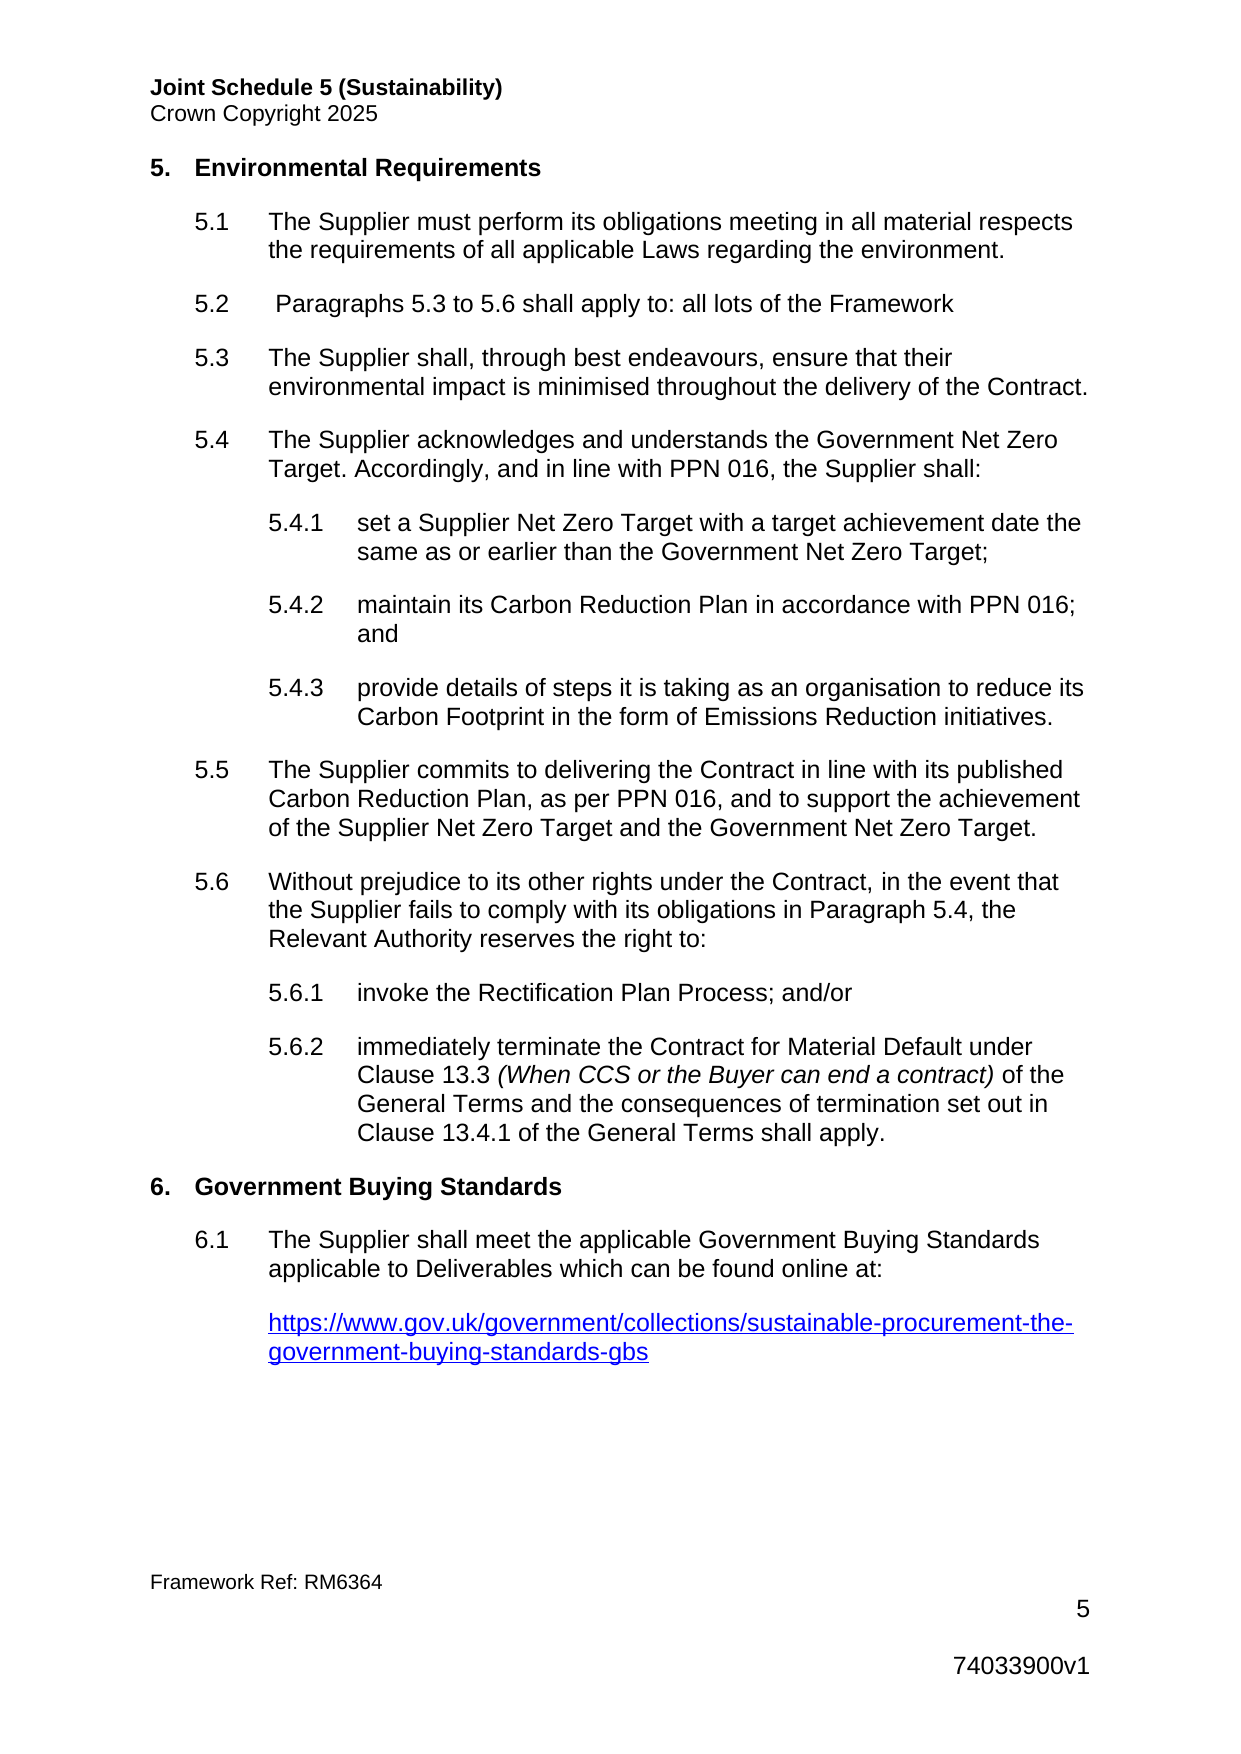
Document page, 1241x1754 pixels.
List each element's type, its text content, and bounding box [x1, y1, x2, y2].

list The Supplier acknowledges and understands the Government Net Zero Target. Accordingly, and in line with PPN 016, the Supplier shall: [194, 425, 1090, 483]
list The Supplier shall meet the applicable Government Buying Standards applicable to Deliverables which can be found online at: [194, 1225, 1090, 1283]
list invoke the Rectification Plan Process; and/or [268, 978, 1090, 1007]
list The Supplier shall, through best endeavours, ensure that their environmental impact is minimised throughout the delivery of the Contract. [194, 343, 1090, 400]
list provide details of steps it is taking as an organisation to reduce its Carbon Footprint in the form of Emissions Reduction initiatives. [268, 673, 1090, 730]
list maintain its Carbon Reduction Plan in accordance with PPN 016; and [268, 590, 1090, 648]
list Paragraphs 5.3 to 5.6 shall apply to: all lots of the Framework [194, 289, 1090, 318]
list Government Buying Standards [150, 1172, 1090, 1200]
text https://www.gov.uk/government/collections/sustainable-procurement-the-government-buying-standards-gbs [268, 1308, 1090, 1365]
list The Supplier commits to delivering the Contract in line with its published Carbon Reduction Plan, as per PPN 016, and to support the achievement of the Supplier Net Zero Target and the Government Net Zero Target. [194, 755, 1090, 842]
list set a Supplier Net Zero Target with a target achievement date the same as or earlier than the Government Net Zero Target; [268, 508, 1090, 565]
list Without prejudice to its other rights under the Contract, in the event that the Supplier fails to comply with its obligations in Paragraph 5.4, the Relevant Authority reserves the right to: [194, 867, 1090, 953]
list immediately terminate the Contract for Material Default under Clause 13.3 (When CCS or the Buyer can end a contract) of the General Terms and the consequences of termination set out in Clause 13.4.1 of the General Terms shall apply. [268, 1032, 1090, 1147]
list The Supplier must perform its obligations meeting in all material respects the requirements of all applicable Laws regarding the environment. [194, 207, 1090, 264]
list Environmental Requirements [150, 153, 1090, 182]
